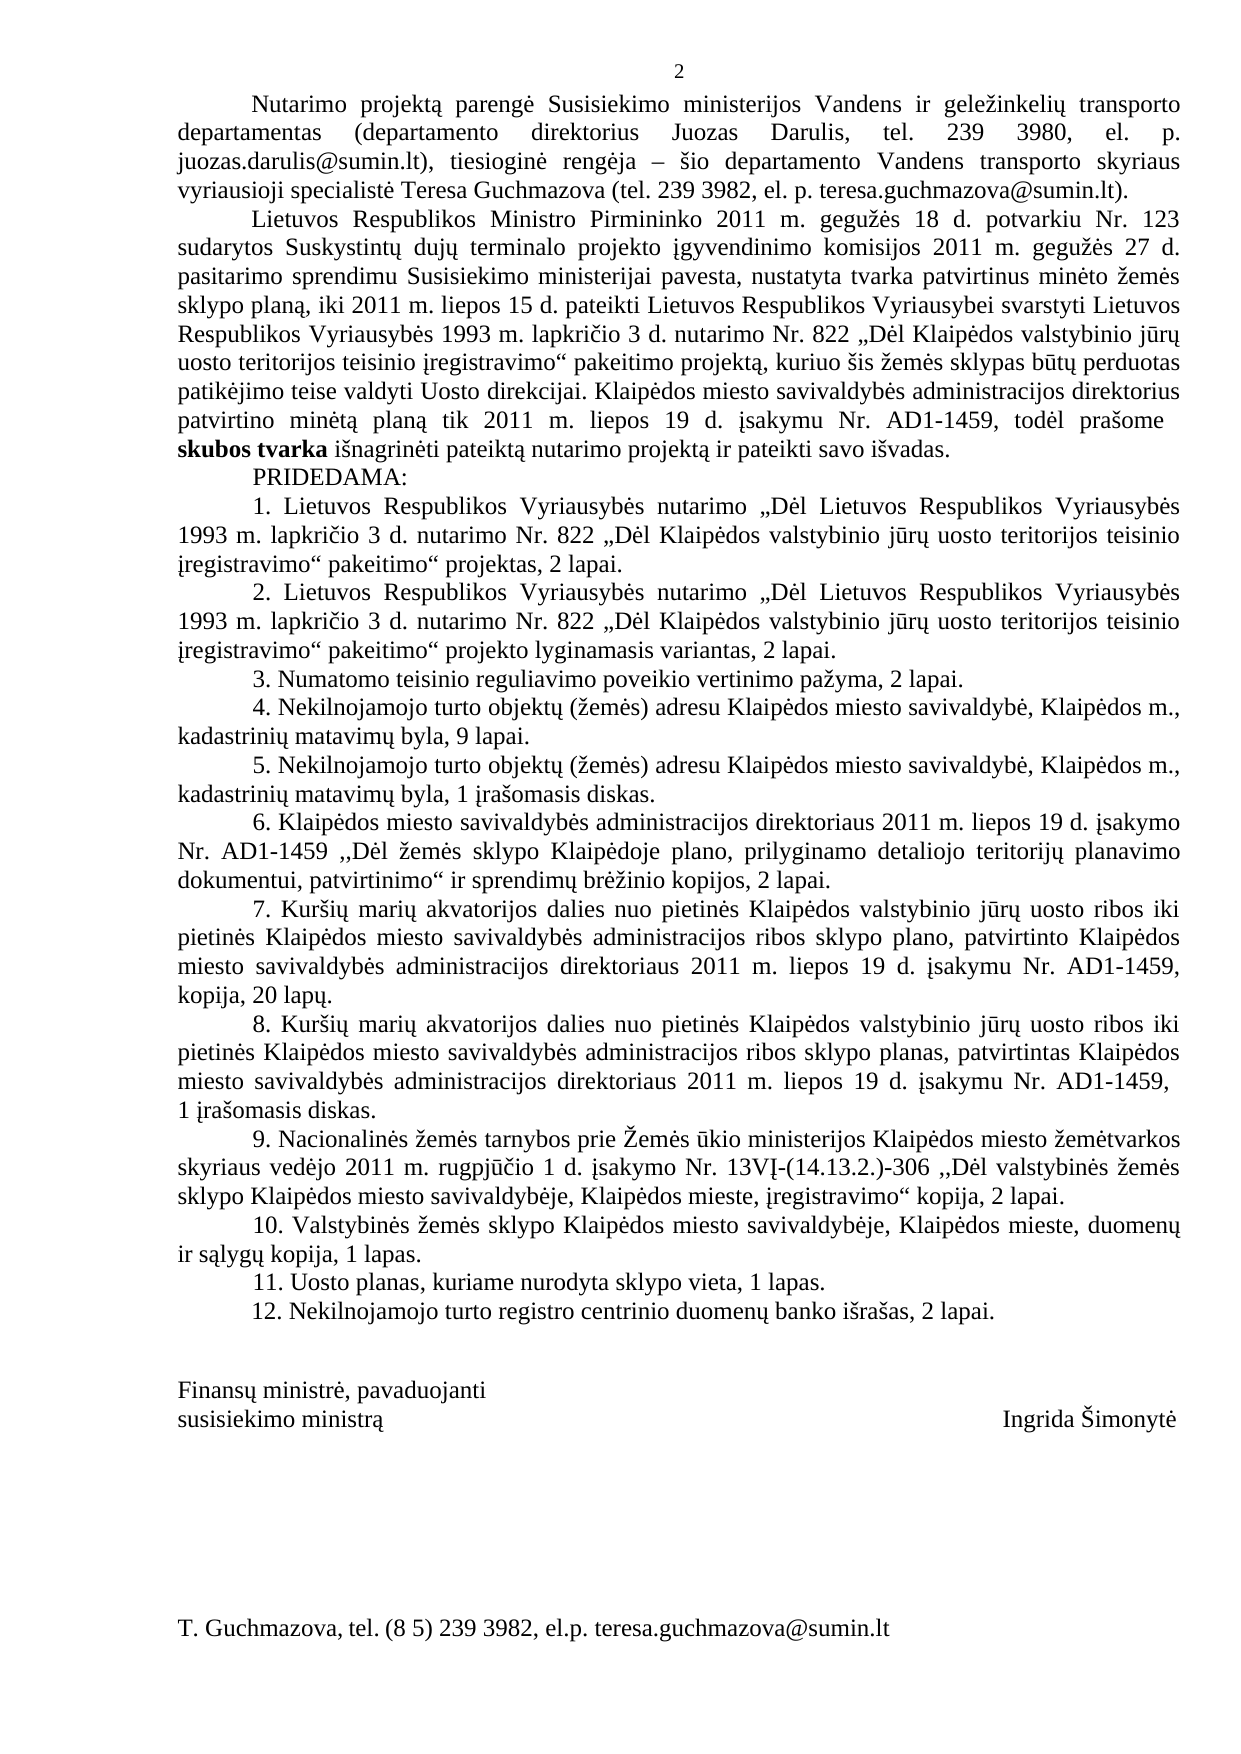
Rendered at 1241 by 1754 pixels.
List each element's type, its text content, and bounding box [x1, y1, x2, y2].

text 3. Numatomo teisinio reguliavimo poveikio vertinimo pažyma, 2 lapai. [177, 664, 1181, 692]
text 1. Lietuvos Respublikos Vyriausybės nutarimo „Dėl Lietuvos Respublikos Vyriausybės 1993 m. lapkričio 3 d. nutarimo Nr. 822 „Dėl Klaipėdos valstybinio jūrų uosto teritorijos teisinio įregistravimo“ pakeitimo“ projektas, 2 lapai. [177, 491, 1181, 577]
text 2. Lietuvos Respublikos Vyriausybės nutarimo „Dėl Lietuvos Respublikos Vyriausybės 1993 m. lapkričio 3 d. nutarimo Nr. 822 „Dėl Klaipėdos valstybinio jūrų uosto teritorijos teisinio įregistravimo“ pakeitimo“ projekto lyginamasis variantas, 2 lapai. [177, 577, 1181, 664]
text PRIDEDAMA: [177, 462, 1181, 491]
text 4. Nekilnojamojo turto objektų (žemės) adresu Klaipėdos miesto savivaldybė, Klaipėdos m., kadastrinių matavimų byla, 9 lapai. [177, 692, 1181, 750]
text 12. Nekilnojamojo turto registro centrinio duomenų banko išrašas, 2 lapai. [177, 1296, 1181, 1325]
text 9. Nacionalinės žemės tarnybos prie Žemės ūkio ministerijos Klaipėdos miesto žemėtvarkos skyriaus vedėjo 2011 m. rugpjūčio 1 d. įsakymo Nr. 13VĮ-(14.13.2.)-306 ,,Dėl valstybinės žemės sklypo Klaipėdos miesto savivaldybėje, Klaipėdos mieste, įregistravimo“ kopija, 2 lapai. [177, 1124, 1181, 1210]
text Finansų ministrė, pavaduojanti [177, 1375, 1181, 1404]
text susisiekimo ministrą Ingrida Šimonytė [177, 1404, 1181, 1432]
text 8. Kuršių marių akvatorijos dalies nuo pietinės Klaipėdos valstybinio jūrų uosto ribos iki pietinės Klaipėdos miesto savivaldybės administracijos ribos sklypo planas, patvirtintas Klaipėdos miesto savivaldybės administracijos direktoriaus 2011 m. liepos 19 d. įsakymu Nr. AD1-1459, 1 įrašomasis diskas. [177, 1009, 1181, 1124]
text 10. Valstybinės žemės sklypo Klaipėdos miesto savivaldybėje, Klaipėdos mieste, duomenų ir sąlygų kopija, 1 lapas. [177, 1210, 1181, 1267]
text 11. Uosto planas, kuriame nurodyta sklypo vieta, 1 lapas. [177, 1267, 1181, 1296]
text Nutarimo projektą parengė Susisiekimo ministerijos Vandens ir geležinkelių transporto departamentas (departamento direktorius Juozas Darulis, tel. 239 3980, el. p. juozas.darulis@sumin.lt), tiesioginė rengėja – šio departamento Vandens transporto skyriaus vyriausioji specialistė Teresa Guchmazova (tel. 239 3982, el. p. teresa.guchmazova@sumin.lt). [177, 89, 1181, 204]
text 6. Klaipėdos miesto savivaldybės administracijos direktoriaus 2011 m. liepos 19 d. įsakymo Nr. AD1-1459 ,,Dėl žemės sklypo Klaipėdoje plano, prilyginamo detaliojo teritorijų planavimo dokumentui, patvirtinimo“ ir sprendimų brėžinio kopijos, 2 lapai. [177, 807, 1181, 894]
text 7. Kuršių marių akvatorijos dalies nuo pietinės Klaipėdos valstybinio jūrų uosto ribos iki pietinės Klaipėdos miesto savivaldybės administracijos ribos sklypo plano, patvirtinto Klaipėdos miesto savivaldybės administracijos direktoriaus 2011 m. liepos 19 d. įsakymu Nr. AD1-1459, kopija, 20 lapų. [177, 894, 1181, 1009]
text Lietuvos Respublikos Ministro Pirmininko 2011 m. gegužės 18 d. potvarkiu Nr. 123 sudarytos Suskystintų dujų terminalo projekto įgyvendinimo komisijos 2011 m. gegužės 27 d. pasitarimo sprendimu Susisiekimo ministerijai pavesta, nustatyta tvarka patvirtinus minėto žemės sklypo planą, iki 2011 m. liepos 15 d. pateikti Lietuvos Respublikos Vyriausybei svarstyti Lietuvos Respublikos Vyriausybės 1993 m. lapkričio 3 d. nutarimo Nr. 822 „Dėl Klaipėdos valstybinio jūrų uosto teritorijos teisinio įregistravimo“ pakeitimo projektą, kuriuo šis žemės sklypas būtų perduotas patikėjimo teise valdyti Uosto direkcijai. Klaipėdos miesto savivaldybės administracijos direktorius patvirtino minėtą planą tik 2011 m. liepos 19 d. įsakymu Nr. AD1-1459, todėl prašome skubos tvarka išnagrinėti pateiktą nutarimo projektą ir pateikti savo išvadas. [177, 204, 1181, 462]
text 5. Nekilnojamojo turto objektų (žemės) adresu Klaipėdos miesto savivaldybė, Klaipėdos m., kadastrinių matavimų byla, 1 įrašomasis diskas. [177, 750, 1181, 807]
text T. Guchmazova, tel. (8 5) 239 3982, el.p. teresa.guchmazova@sumin.lt [177, 1613, 1191, 1642]
